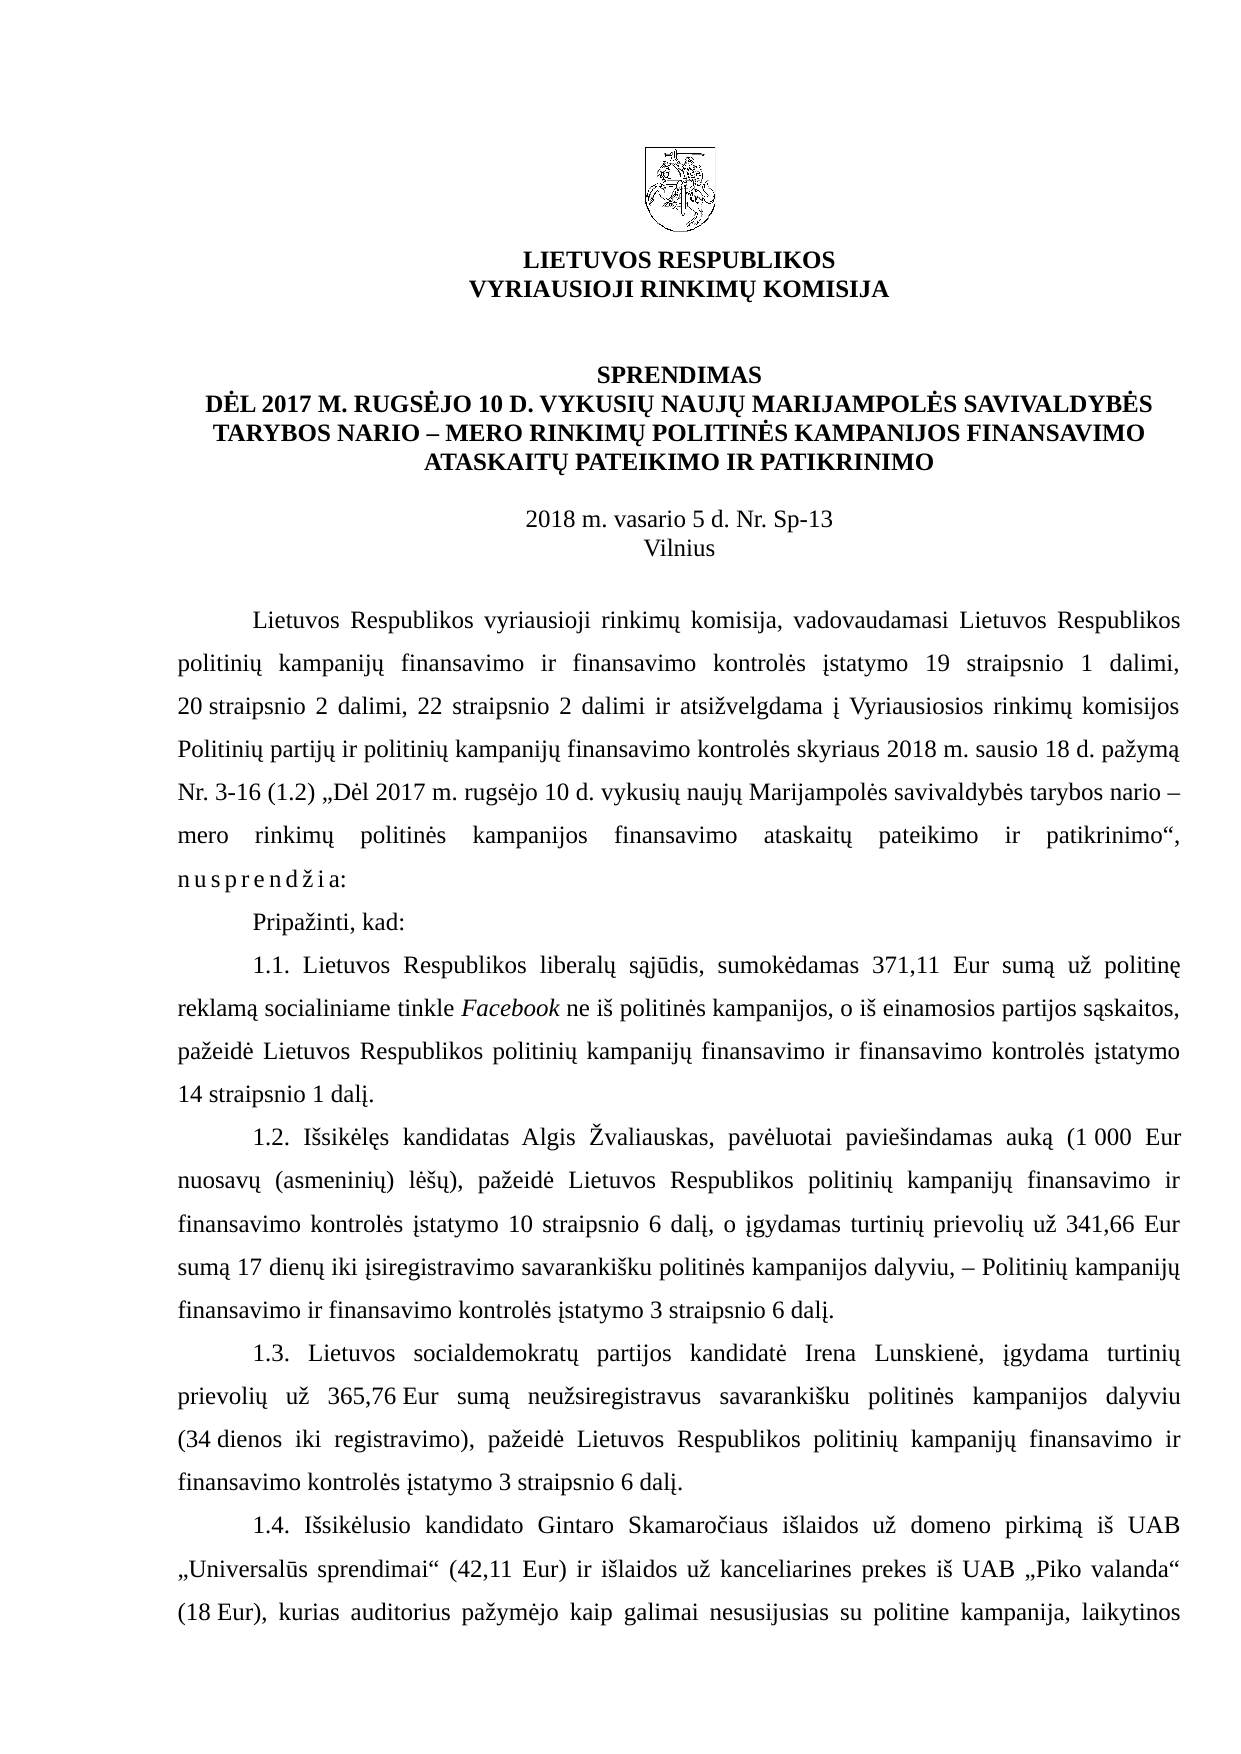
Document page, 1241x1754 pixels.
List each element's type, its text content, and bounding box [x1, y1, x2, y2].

text 1.3. Lietuvos socialdemokratų partijos kandidatė Irena Lunskienė, įgydama turtinių prievolių už 365,76 Eur sumą neužsiregistravus savarankišku politinės kampanijos dalyviu (34 dienos iki registravimo), pažeidė Lietuvos Respublikos politinių kampanijų finansavimo ir finansavimo kontrolės įstatymo 3 straipsnio 6 dalį. [177, 1338, 1181, 1496]
text SPRENDIMAS [177, 361, 1181, 389]
text 1.1. Lietuvos Respublikos liberalų sąjūdis, sumokėdamas 371,11 Eur sumą už politinę reklamą socialiniame tinkle Facebook ne iš politinės kampanijos, o iš einamosios partijos sąskaitos, pažeidė Lietuvos Respublikos politinių kampanijų finansavimo ir finansavimo kontrolės įstatymo 14 straipsnio 1 dalį. [177, 950, 1181, 1108]
text LIETUVOS RESPUBLIKOS [177, 246, 1181, 274]
text 2018 m. vasario 5 d. Nr. Sp-13 [177, 504, 1181, 533]
text 1.2. Išsikėlęs kandidatas Algis Žvaliauskas, pavėluotai paviešindamas auką (1 000 Eur nuosavų (asmeninių) lėšų), pažeidė Lietuvos Respublikos politinių kampanijų finansavimo ir finansavimo kontrolės įstatymo 10 straipsnio 6 dalį, o įgydamas turtinių prievolių už 341,66 Eur sumą 17 dienų iki įsiregistravimo savarankišku politinės kampanijos dalyviu, – Politinių kampanijų finansavimo ir finansavimo kontrolės įstatymo 3 straipsnio 6 dalį. [177, 1122, 1181, 1324]
text Pripažinti, kad: [177, 907, 1181, 936]
text 1.4. Išsikėlusio kandidato Gintaro Skamaročiaus išlaidos už domeno pirkimą iš UAB „Universalūs sprendimai“ (42,11 Eur) ir išlaidos už kanceliarines prekes iš UAB „Piko valanda“ (18 Eur), kurias auditorius pažymėjo kaip galimai nesusijusias su politine kampanija, laikytinos [177, 1511, 1181, 1626]
text Vilnius [177, 533, 1181, 562]
text DĖL 2017 M. RUGSĖJO 10 D. VYKUSIŲ NAUJŲ MARIJAMPOLĖS SAVIVALDYBĖS TARYBOS NARIO – MERO RINKIMŲ POLITINĖS KAMPANIJOS FINANSAVIMO ATASKAITŲ PATEIKIMO IR PATIKRINIMO [177, 389, 1181, 476]
text VYRIAUSIOJI RINKIMŲ KOMISIJA [177, 274, 1181, 303]
text Lietuvos Respublikos vyriausioji rinkimų komisija, vadovaudamasi Lietuvos Respublikos politinių kampanijų finansavimo ir finansavimo kontrolės įstatymo 19 straipsnio 1 dalimi, 20 straipsnio 2 dalimi, 22 straipsnio 2 dalimi ir atsižvelgdama į Vyriausiosios rinkimų komisijos Politinių partijų ir politinių kampanijų finansavimo kontrolės skyriaus 2018 m. sausio 18 d. pažymą Nr. 3-16 (1.2) „Dėl 2017 m. rugsėjo 10 d. vykusių naujų Marijampolės savivaldybės tarybos nario – mero rinkimų politinės kampanijos finansavimo ataskaitų pateikimo ir patikrinimo“, nusprendžia: [177, 605, 1181, 892]
